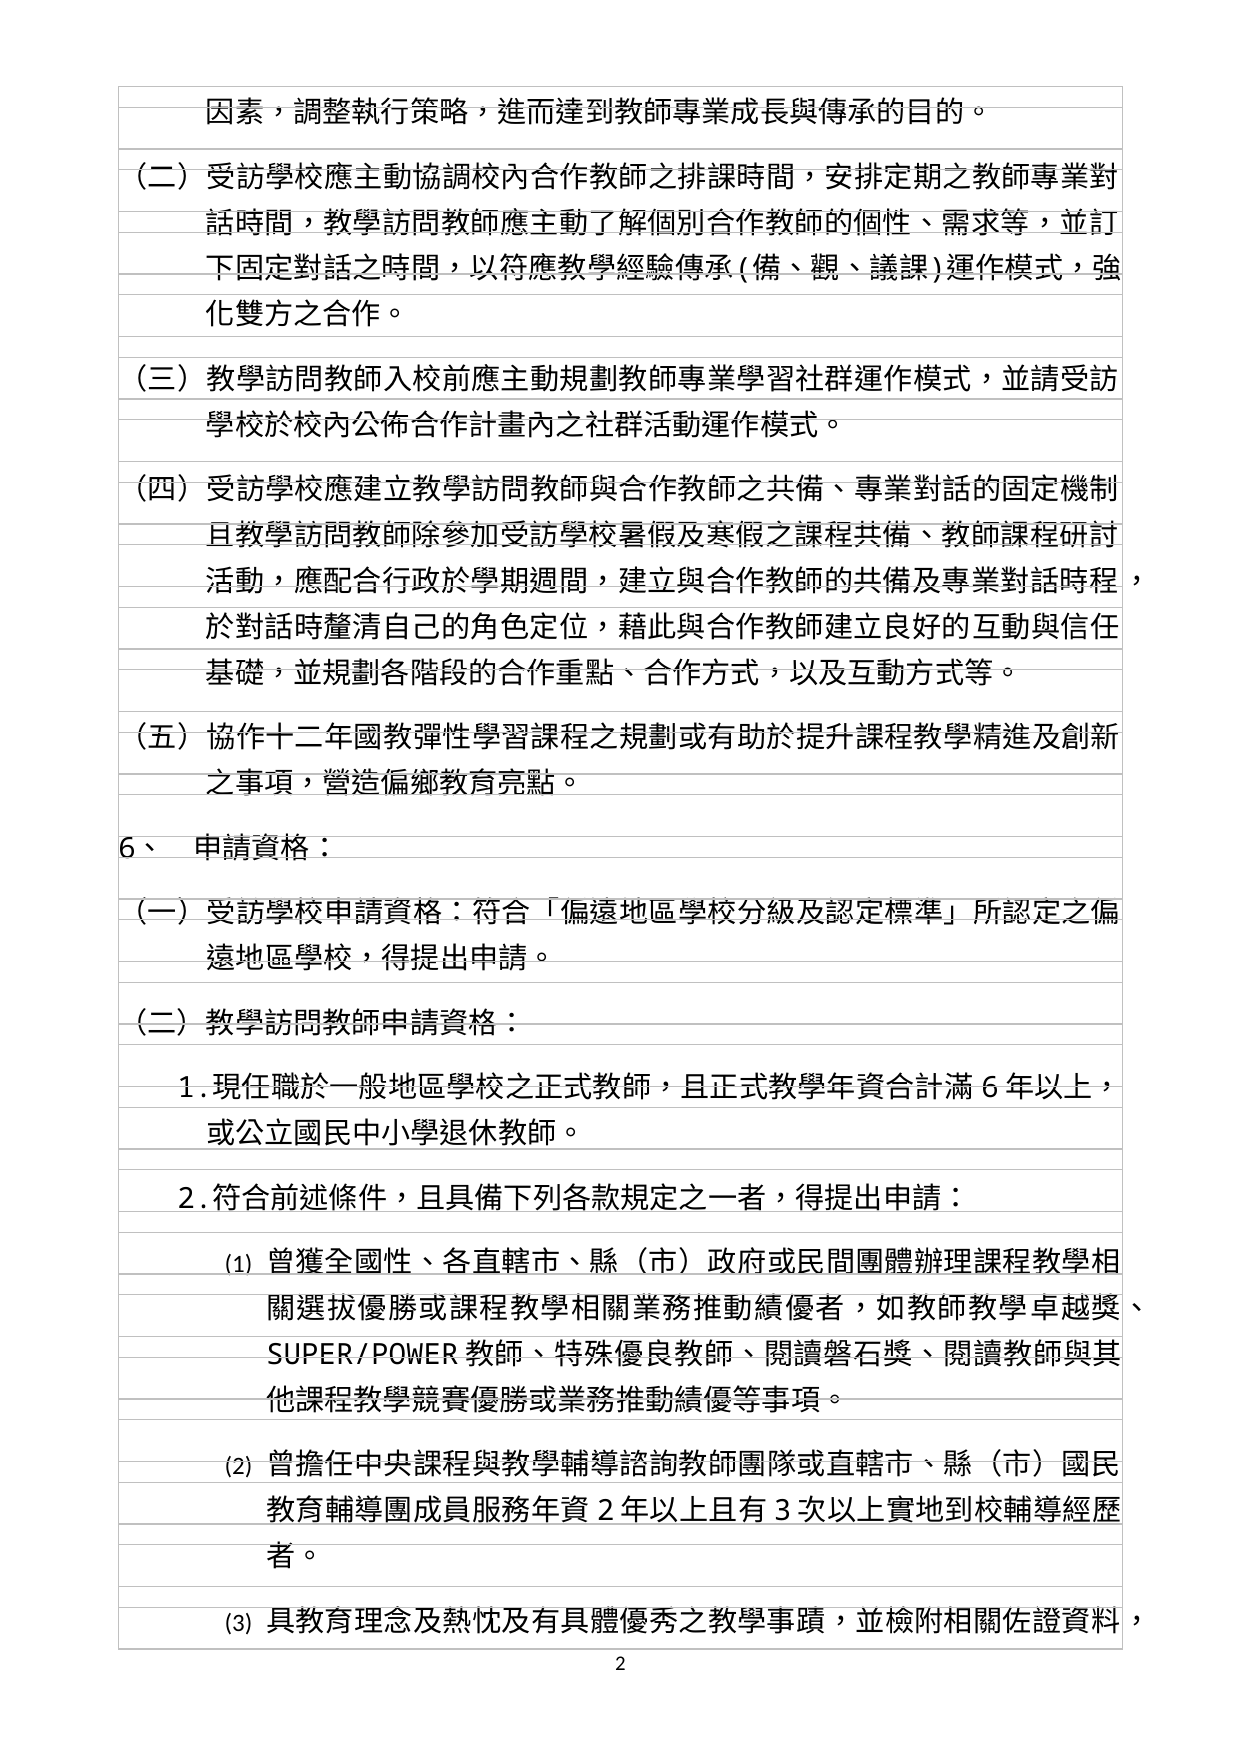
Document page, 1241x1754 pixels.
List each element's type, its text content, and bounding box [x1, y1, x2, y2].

text （四）受訪學校應建立教學訪問教師與合作教師之共備、專業對話的固定機制，且教學訪問教師除參加受訪學校暑假及寒假之課程共備、教師課程研討活動，應配合行政於學期週間，建立與合作教師的共備及專業對話時程，於對話時釐清自己的角色定位，藉此與合作教師建立良好的互動與信任基礎，並規劃各階段的合作重點、合作方式，以及互動方式等。 [119, 463, 1122, 482]
text （二）受訪學校應主動協調校內合作教師之排課時間，安排定期之教師專業對話時間，教學訪問教師應主動了解個別合作教師的個性、需求等，並訂下固定對話之時間，以符應教學經驗傳承(備、觀、議課)運作模式，強化雙方之合作。 [119, 170, 1122, 211]
list 曾擔任中央課程與教學輔導諮詢教師團隊或直轄市、縣（市）國民教育輔導團成員服務年資2年以上且有3次以上實地到校輔導經歷者。 [252, 1525, 1122, 1544]
list 曾獲全國性、各直轄市、縣（市）政府或民間團體辦理課程教學相關選拔優勝或課程教學相關業務推動績優者，如教師教學卓越獎、SUPER/POWER教師、特殊優良教師、閱讀磐石獎、閱讀教師與其他課程教學競賽優勝或業務推動績優等事項。 [252, 1236, 1122, 1273]
list 申請資格： [119, 837, 125, 857]
list 曾獲全國性、各直轄市、縣（市）政府或民間團體辦理課程教學相關選拔優勝或課程教學相關業務推動績優者，如教師教學卓越獎、SUPER/POWER教師、特殊優良教師、閱讀磐石獎、閱讀教師與其他課程教學競賽優勝或業務推動績優等事項。 [252, 1337, 1122, 1357]
text 1.現任職於一般地區學校之正式教師，且正式教學年資合計滿6年以上，或公立國民中小學退休教師。 [177, 1061, 1122, 1086]
list 具教育理念及熱忱及有具體優秀之教學事蹟，並檢附相關佐證資料，經直轄市、縣（市）政府推薦者。 [252, 1608, 1122, 1640]
text （三）教學訪問教師入校前應主動規劃教師專業學習社群運作模式，並請受訪學校於校內公佈合作計畫內之社群活動運作模式。 [119, 420, 1122, 444]
text （一）受訪學校申請資格：符合「偏遠地區學校分級及認定標準」所認定之偏遠地區學校，得提出申請。 [815, 900, 890, 919]
text （三）教學訪問教師入校前應主動規劃教師專業學習社群運作模式，並請受訪學校於校內公佈合作計畫內之社群活動運作模式。 [119, 358, 1122, 398]
text （二）受訪學校應主動協調校內合作教師之排課時間，安排定期之教師專業對話時間，教學訪問教師應主動了解個別合作教師的個性、需求等，並訂下固定對話之時間，以符應教學經驗傳承(備、觀、議課)運作模式，強化雙方之合作。 [119, 295, 1122, 334]
text （一）受訪學校申請資格：符合「偏遠地區學校分級及認定標準」所認定之偏遠地區學校，得提出申請。 [573, 900, 624, 919]
text （四）受訪學校應建立教學訪問教師與合作教師之共備、專業對話的固定機制，且教學訪問教師除參加受訪學校暑假及寒假之課程共備、教師課程研討活動，應配合行政於學期週間，建立與合作教師的共備及專業對話時程，於對話時釐清自己的角色定位，藉此與合作教師建立良好的互動與信任基礎，並規劃各階段的合作重點、合作方式，以及互動方式等。 [119, 545, 1122, 586]
text （二）教學訪問教師申請資格： [119, 1025, 1122, 1042]
text [177, 1212, 1122, 1217]
text （四）受訪學校應建立教學訪問教師與合作教師之共備、專業對話的固定機制，且教學訪問教師除參加受訪學校暑假及寒假之課程共備、教師課程研討活動，應配合行政於學期週間，建立與合作教師的共備及專業對話時程，於對話時釐清自己的角色定位，藉此與合作教師建立良好的互動與信任基礎，並規劃各階段的合作重點、合作方式，以及互動方式等。 [119, 670, 1122, 692]
text （二）受訪學校應主動協調校內合作教師之排課時間，安排定期之教師專業對話時間，教學訪問教師應主動了解個別合作教師的個性、需求等，並訂下固定對話之時間，以符應教學經驗傳承(備、觀、議課)運作模式，強化雙方之合作。 [119, 212, 224, 232]
text （一）至少與4位校內教師合作(含跨校)，並主動、定期與受訪學校行政端討論該階段計畫執行之反饋，及依據不同合作教師的個性、需求、進度等因素，調整執行策略，進而達到教師專業成長與傳承的目的。 [119, 87, 1122, 107]
list 申請資格： [262, 837, 286, 857]
text （一）受訪學校申請資格：符合「偏遠地區學校分級及認定標準」所認定之偏遠地區學校，得提出申請。 [431, 900, 493, 919]
text （三）教學訪問教師入校前應主動規劃教師專業學習社群運作模式，並請受訪學校於校內公佈合作計畫內之社群活動運作模式。 [119, 353, 1122, 357]
list 曾獲全國性、各直轄市、縣（市）政府或民間團體辦理課程教學相關選拔優勝或課程教學相關業務推動績優者，如教師教學卓越獎、SUPER/POWER教師、特殊優良教師、閱讀磐石獎、閱讀教師與其他課程教學競賽優勝或業務推動績優等事項。 [252, 1295, 1122, 1336]
text （五）協作十二年國教彈性學習課程之規劃或有助於提升課程教學精進及創新之事項，營造偏鄉教育亮點。 [119, 733, 1122, 773]
text （一）受訪學校申請資格：符合「偏遠地區學校分級及認定標準」所認定之偏遠地區學校，得提出申請。 [340, 900, 400, 919]
text （一）受訪學校申請資格：符合「偏遠地區學校分級及認定標準」所認定之偏遠地區學校，得提出申請。 [493, 900, 567, 919]
text （二）教學訪問教師申請資格： [119, 996, 1122, 1023]
text （一）受訪學校申請資格：符合「偏遠地區學校分級及認定標準」所認定之偏遠地區學校，得提出申請。 [991, 900, 1083, 919]
text 2.符合前述條件，且具備下列各款規定之一者，得提出申請： [177, 1171, 1122, 1211]
text （五）協作十二年國教彈性學習課程之規劃或有助於提升課程教學精進及創新之事項，營造偏鄉教育亮點。 [462, 775, 546, 794]
text （五）協作十二年國教彈性學習課程之規劃或有助於提升課程教學精進及創新之事項，營造偏鄉教育亮點。 [119, 795, 1122, 803]
list 申請資格： [302, 837, 1122, 857]
text （一）受訪學校申請資格：符合「偏遠地區學校分級及認定標準」所認定之偏遠地區學校，得提出申請。 [183, 900, 256, 919]
text （四）受訪學校應建立教學訪問教師與合作教師之共備、專業對話的固定機制，且教學訪問教師除參加受訪學校暑假及寒假之課程共備、教師課程研討活動，應配合行政於學期週間，建立與合作教師的共備及專業對話時程，於對話時釐清自己的角色定位，藉此與合作教師建立良好的互動與信任基礎，並規劃各階段的合作重點、合作方式，以及互動方式等。 [119, 608, 1122, 648]
text （五）協作十二年國教彈性學習課程之規劃或有助於提升課程教學精進及創新之事項，營造偏鄉教育亮點。 [119, 712, 1122, 732]
text （一）受訪學校申請資格：符合「偏遠地區學校分級及認定標準」所認定之偏遠地區學校，得提出申請。 [119, 886, 1122, 898]
text （四）受訪學校應建立教學訪問教師與合作教師之共備、專業對話的固定機制，且教學訪問教師除參加受訪學校暑假及寒假之課程共備、教師課程研討活動，應配合行政於學期週間，建立與合作教師的共備及專業對話時程，於對話時釐清自己的角色定位，藉此與合作教師建立良好的互動與信任基礎，並規劃各階段的合作重點、合作方式，以及互動方式等。 [119, 587, 1122, 607]
list 申請資格： [209, 837, 268, 857]
list 曾擔任中央課程與教學輔導諮詢教師團隊或直轄市、縣（市）國民教育輔導團成員服務年資2年以上且有3次以上實地到校輔導經歷者。 [252, 1483, 1122, 1523]
list 曾擔任中央課程與教學輔導諮詢教師團隊或直轄市、縣（市）國民教育輔導團成員服務年資2年以上且有3次以上實地到校輔導經歷者。 [252, 1462, 1122, 1482]
text （五）協作十二年國教彈性學習課程之規劃或有助於提升課程教學精進及創新之事項，營造偏鄉教育亮點。 [119, 775, 227, 794]
list 曾擔任中央課程與教學輔導諮詢教師團隊或直轄市、縣（市）國民教育輔導團成員服務年資2年以上且有3次以上實地到校輔導經歷者。 [252, 1545, 1122, 1576]
text （一）受訪學校申請資格：符合「偏遠地區學校分級及認定標準」所認定之偏遠地區學校，得提出申請。 [119, 920, 1122, 961]
text （一）受訪學校申請資格：符合「偏遠地區學校分級及認定標準」所認定之偏遠地區學校，得提出申請。 [119, 962, 1122, 978]
text （三）教學訪問教師入校前應主動規劃教師專業學習社群運作模式，並請受訪學校於校內公佈合作計畫內之社群活動運作模式。 [119, 400, 1122, 419]
text （二）受訪學校應主動協調校內合作教師之排課時間，安排定期之教師專業對話時間，教學訪問教師應主動了解個別合作教師的個性、需求等，並訂下固定對話之時間，以符應教學經驗傳承(備、觀、議課)運作模式，強化雙方之合作。 [119, 151, 1122, 169]
list 申請資格： [119, 821, 1122, 836]
text 1.現任職於一般地區學校之正式教師，且正式教學年資合計滿6年以上，或公立國民中小學退休教師。 [177, 1087, 1122, 1107]
text （一）受訪學校申請資格：符合「偏遠地區學校分級及認定標準」所認定之偏遠地區學校，得提出申請。 [653, 900, 713, 919]
text （五）協作十二年國教彈性學習課程之規劃或有助於提升課程教學精進及創新之事項，營造偏鄉教育亮點。 [251, 775, 358, 794]
text （一）至少與4位校內教師合作(含跨校)，並主動、定期與受訪學校行政端討論該階段計畫執行之反饋，及依據不同合作教師的個性、需求、進度等因素，調整執行策略，進而達到教師專業成長與傳承的目的。 [119, 108, 1122, 132]
text （五）協作十二年國教彈性學習課程之規劃或有助於提升課程教學精進及創新之事項，營造偏鄉教育亮點。 [548, 775, 1122, 794]
list 具教育理念及熱忱及有具體優秀之教學事蹟，並檢附相關佐證資料，經直轄市、縣（市）政府推薦者。 [252, 1594, 1122, 1607]
list 曾獲全國性、各直轄市、縣（市）政府或民間團體辦理課程教學相關選拔優勝或課程教學相關業務推動績優者，如教師教學卓越獎、SUPER/POWER教師、特殊優良教師、閱讀磐石獎、閱讀教師與其他課程教學競賽優勝或業務推動績優等事項。 [252, 1358, 1122, 1398]
text 1.現任職於一般地區學校之正式教師，且正式教學年資合計滿6年以上，或公立國民中小學退休教師。 [177, 1108, 1122, 1148]
list 申請資格： [119, 858, 1122, 867]
text （二）受訪學校應主動協調校內合作教師之排課時間，安排定期之教師專業對話時間，教學訪問教師應主動了解個別合作教師的個性、需求等，並訂下固定對話之時間，以符應教學經驗傳承(備、觀、議課)運作模式，強化雙方之合作。 [119, 233, 1122, 273]
text （二）受訪學校應主動協調校內合作教師之排課時間，安排定期之教師專業對話時間，教學訪問教師應主動了解個別合作教師的個性、需求等，並訂下固定對話之時間，以符應教學經驗傳承(備、觀、議課)運作模式，強化雙方之合作。 [119, 275, 1122, 294]
list 曾獲全國性、各直轄市、縣（市）政府或民間團體辦理課程教學相關選拔優勝或課程教學相關業務推動績優者，如教師教學卓越獎、SUPER/POWER教師、特殊優良教師、閱讀磐石獎、閱讀教師與其他課程教學競賽優勝或業務推動績優等事項。 [252, 1275, 1122, 1294]
text （四）受訪學校應建立教學訪問教師與合作教師之共備、專業對話的固定機制，且教學訪問教師除參加受訪學校暑假及寒假之課程共備、教師課程研討活動，應配合行政於學期週間，建立與合作教師的共備及專業對話時程，於對話時釐清自己的角色定位，藉此與合作教師建立良好的互動與信任基礎，並規劃各階段的合作重點、合作方式，以及互動方式等。 [119, 650, 1122, 669]
list 曾擔任中央課程與教學輔導諮詢教師團隊或直轄市、縣（市）國民教育輔導團成員服務年資2年以上且有3次以上實地到校輔導經歷者。 [252, 1438, 1122, 1461]
text （四）受訪學校應建立教學訪問教師與合作教師之共備、專業對話的固定機制，且教學訪問教師除參加受訪學校暑假及寒假之課程共備、教師課程研討活動，應配合行政於學期週間，建立與合作教師的共備及專業對話時程，於對話時釐清自己的角色定位，藉此與合作教師建立良好的互動與信任基礎，並規劃各階段的合作重點、合作方式，以及互動方式等。 [119, 483, 1122, 523]
list 申請資格： [122, 837, 206, 857]
list 曾獲全國性、各直轄市、縣（市）政府或民間團體辦理課程教學相關選拔優勝或課程教學相關業務推動績優者，如教師教學卓越獎、SUPER/POWER教師、特殊優良教師、閱讀磐石獎、閱讀教師與其他課程教學競賽優勝或業務推動績優等事項。 [252, 1400, 1122, 1419]
